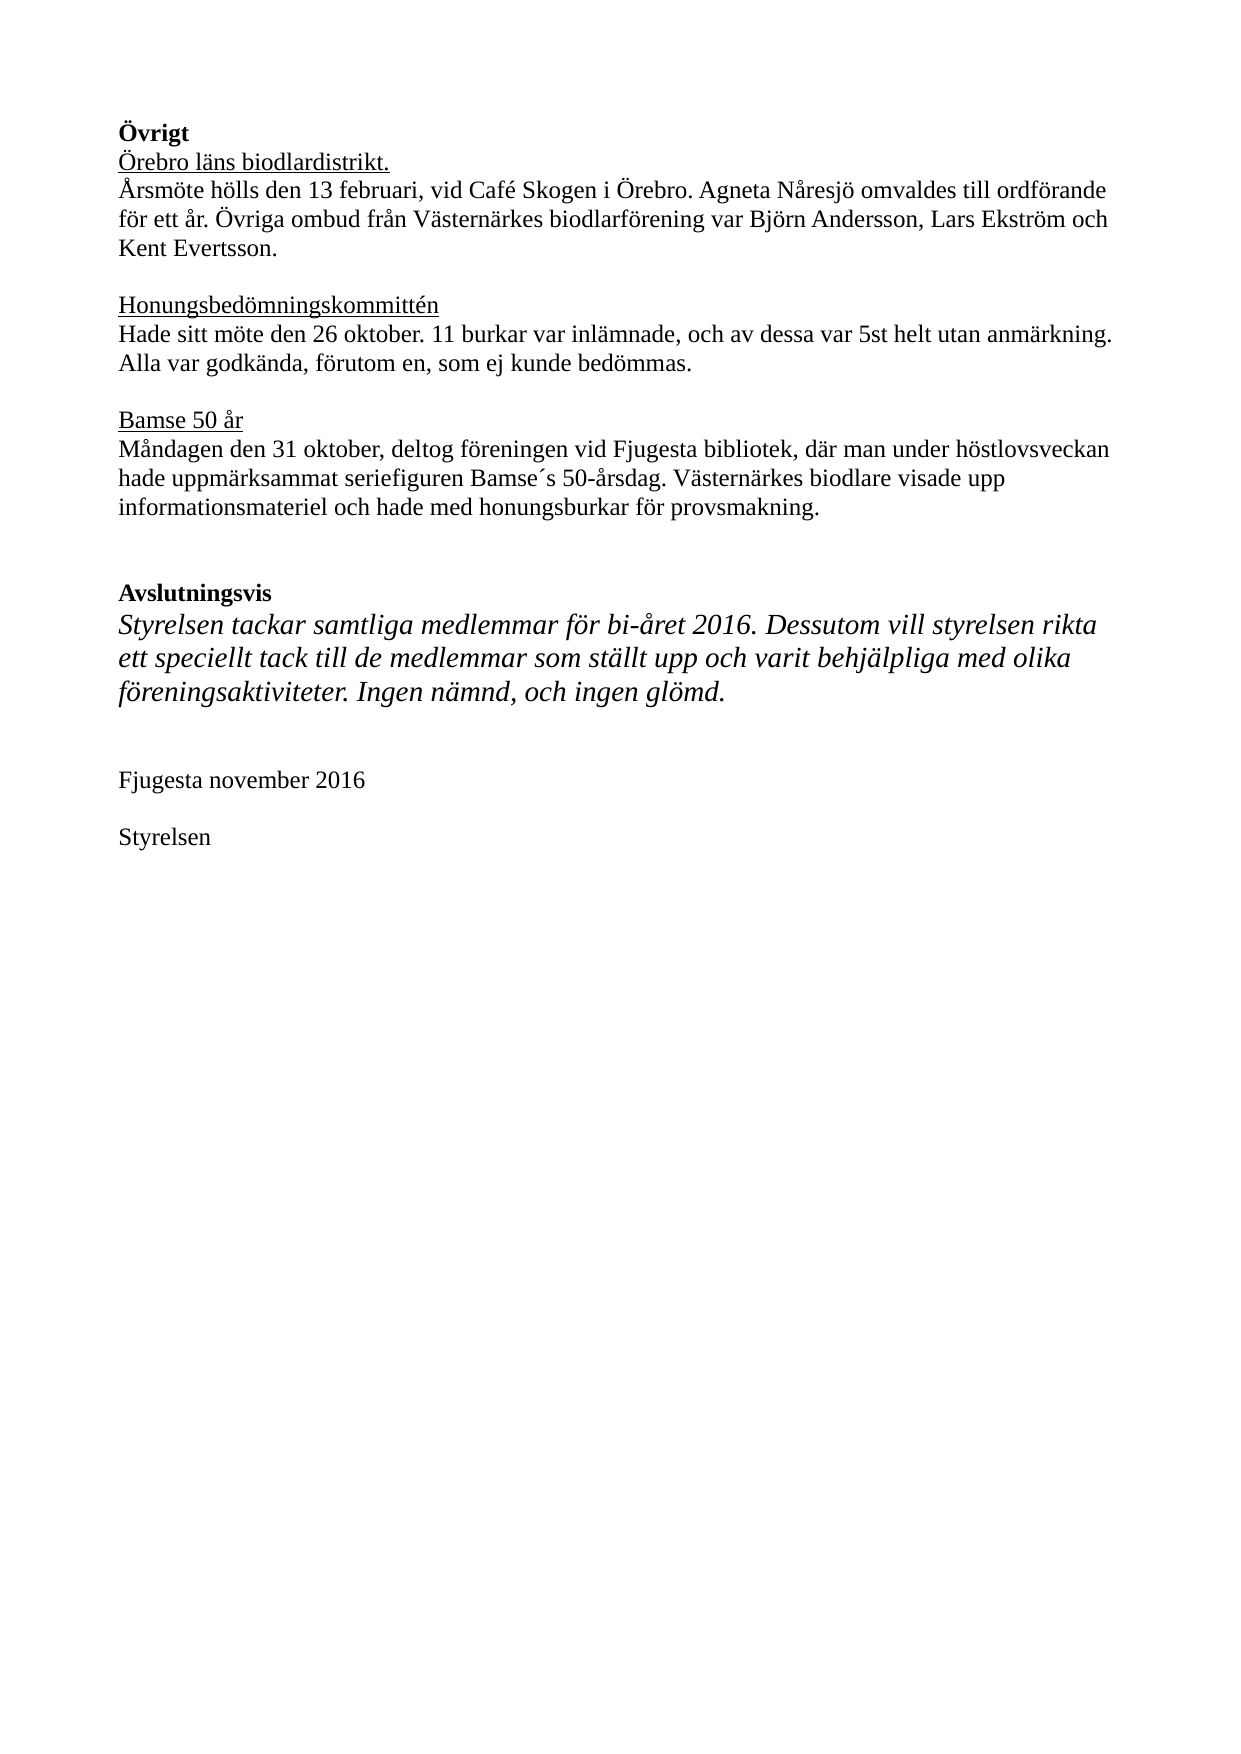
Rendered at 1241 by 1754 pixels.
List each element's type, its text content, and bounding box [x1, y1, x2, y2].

text Bamse 50 år [118, 406, 1122, 434]
text Avslutningsvis [118, 578, 1122, 607]
text Årsmöte hölls den 13 februari, vid Café Skogen i Örebro. Agneta Nåresjö omvaldes till ordförande för ett år. Övriga ombud från Västernärkes biodlarförening var Björn Andersson, Lars Ekström och Kent Evertsson. [118, 176, 1122, 262]
text Örebro läns biodlardistrikt. [118, 147, 1122, 176]
text Styrelsen tackar samtliga medlemmar för bi-året 2016. Dessutom vill styrelsen rikta ett speciellt tack till de medlemmar som ställt upp och varit behjälpliga med olika föreningsaktiviteter. Ingen nämnd, och ingen glömd. [118, 607, 1122, 707]
text Måndagen den 31 oktober, deltog föreningen vid Fjugesta bibliotek, där man under höstlovsveckan hade uppmärksammat seriefiguren Bamse´s 50-årsdag. Västernärkes biodlare visade upp informationsmateriel och hade med honungsburkar för provsmakning. [118, 434, 1122, 521]
text Fjugesta november 2016 [118, 765, 1122, 794]
text Honungsbedömningskommittén [118, 291, 1122, 319]
text Styrelsen [118, 822, 1122, 851]
text Övrigt [118, 118, 1122, 147]
text Hade sitt möte den 26 oktober. 11 burkar var inlämnade, och av dessa var 5st helt utan anmärkning. Alla var godkända, förutom en, som ej kunde bedömmas. [118, 319, 1122, 377]
